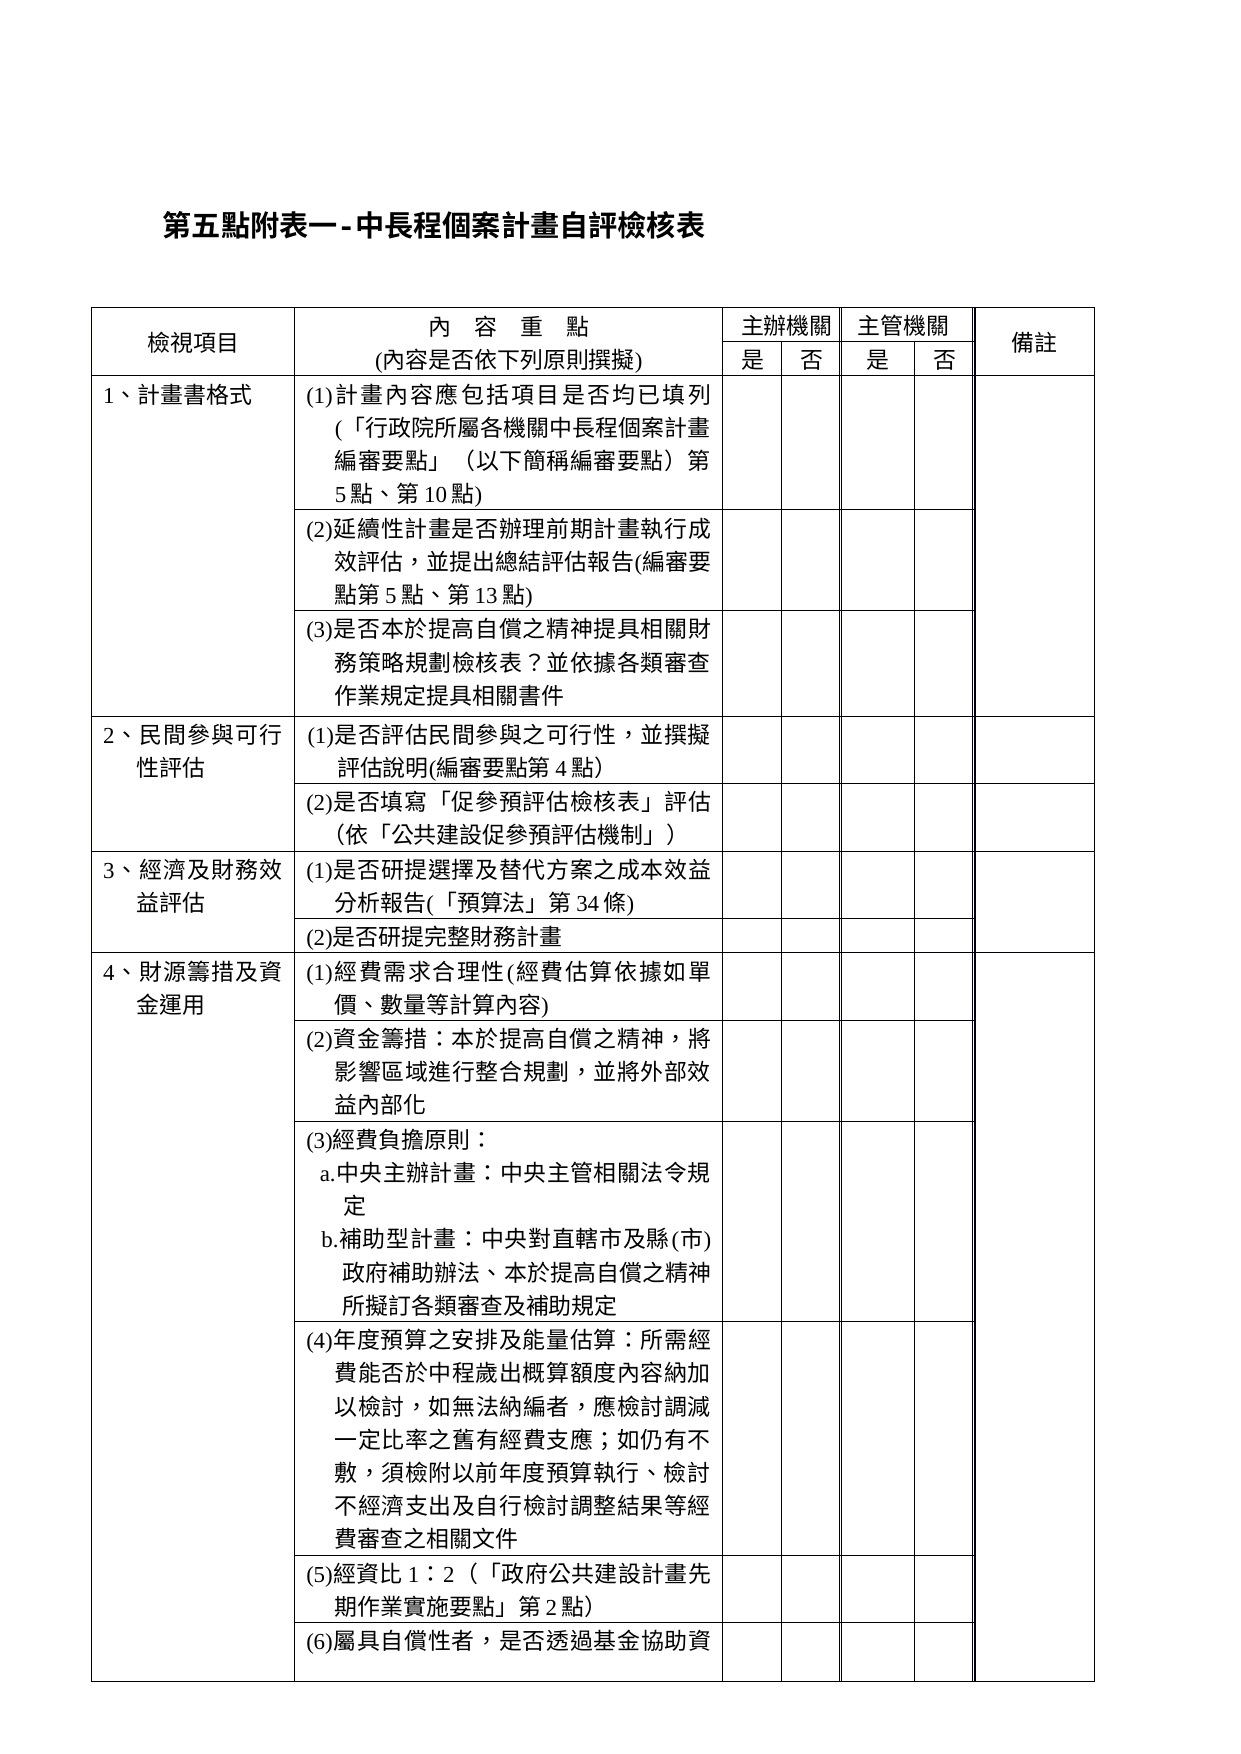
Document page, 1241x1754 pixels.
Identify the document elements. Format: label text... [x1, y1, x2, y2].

table_cell [915, 919, 972, 952]
table_cell [842, 953, 914, 1020]
table_cell 4、財源籌措及資金運用 [92, 953, 294, 1681]
table_cell [842, 376, 914, 509]
table_cell (2)是否填寫「促參預評估檢核表」評估（依「公共建設促參預評估機制」） [295, 784, 722, 851]
table_cell [782, 919, 839, 952]
table_cell (2)延續性計畫是否辦理前期計畫執行成效評估，並提出總結評估報告(編審要點第5點、第13點) [295, 510, 722, 610]
table_cell 1、計畫書格式 [92, 376, 294, 716]
table_cell [976, 852, 1094, 952]
table_cell [842, 717, 914, 783]
table_cell [782, 510, 839, 610]
table_cell [976, 376, 1094, 716]
table_cell [842, 1122, 914, 1321]
table_cell [842, 611, 914, 716]
table_cell [723, 1021, 781, 1121]
table_cell [782, 717, 839, 783]
table_cell [723, 1322, 781, 1554]
table_cell (2)是否研提完整財務計畫 [295, 919, 722, 952]
table_cell [782, 953, 839, 1020]
table_cell [842, 784, 914, 851]
table_cell (1)是否評估民間參與之可行性，並撰擬評估說明(編審要點第4點） [295, 717, 722, 783]
table_cell [842, 1322, 914, 1554]
table_cell [782, 784, 839, 851]
table_header 檢視項目 [92, 308, 294, 375]
table_cell [915, 611, 972, 716]
table_cell 是 [723, 342, 781, 375]
table_cell [842, 852, 914, 918]
table_cell [782, 1122, 839, 1321]
table_cell [915, 717, 972, 783]
table_cell [782, 1021, 839, 1121]
table_cell [915, 1021, 972, 1121]
table_cell [723, 1623, 781, 1681]
table_cell (6)屬具自償性者，是否透過基金協助資 [295, 1623, 722, 1681]
table_cell [842, 1021, 914, 1121]
table_cell [782, 852, 839, 918]
table_cell [915, 852, 972, 918]
table_cell (1)經費需求合理性(經費估算依據如單價、數量等計算內容) [295, 953, 722, 1020]
table_cell [723, 1122, 781, 1321]
table_cell (2)資金籌措：本於提高自償之精神，將影響區域進行整合規劃，並將外部效益內部化 [295, 1021, 722, 1121]
table_cell [915, 1623, 972, 1681]
table_cell (3)是否本於提高自償之精神提具相關財務策略規劃檢核表？並依據各類審查作業規定提具相關書件 [295, 611, 722, 716]
table_cell [976, 784, 1094, 851]
table_cell [723, 1556, 781, 1622]
table_cell [782, 376, 839, 509]
table_cell 否 [915, 342, 972, 375]
table_cell [723, 510, 781, 610]
table_cell [915, 1122, 972, 1321]
table_cell 是 [842, 342, 914, 375]
table_cell [782, 611, 839, 716]
table_cell [915, 376, 972, 509]
table_cell [782, 1623, 839, 1681]
table_cell [723, 852, 781, 918]
table_cell [915, 510, 972, 610]
table_cell (5)經資比1：2（「政府公共建設計畫先期作業實施要點」第2點） [295, 1556, 722, 1622]
table_cell [723, 717, 781, 783]
table_cell [842, 1556, 914, 1622]
table_cell (1)是否研提選擇及替代方案之成本效益分析報告(「預算法」第34條) [295, 852, 722, 918]
table_cell 2、民間參與可行性評估 [92, 717, 294, 851]
table_cell [976, 953, 1094, 1681]
table_header 備註 [976, 308, 1094, 375]
table_cell [842, 1623, 914, 1681]
table_cell [782, 1322, 839, 1554]
table_cell (3)經費負擔原則： a.中央主辦計畫：中央主管相關法令規定 b.補助型計畫：中央對直轄市及縣(市)政府補助辦法、本於提高自償之精神所擬訂各類審查及補助規定 [295, 1122, 722, 1321]
table_header 內 容 重 點 (內容是否依下列原則撰擬) [295, 308, 722, 375]
table_cell [723, 919, 781, 952]
table_cell [723, 953, 781, 1020]
table_cell [915, 953, 972, 1020]
table_cell [915, 784, 972, 851]
table_cell [782, 1556, 839, 1622]
table_cell [842, 919, 914, 952]
table_cell (4)年度預算之安排及能量估算：所需經費能否於中程歲出概算額度內容納加以檢討，如無法納編者，應檢討調減一定比率之舊有經費支應；如仍有不敷，須檢附以前年度預算執行、檢討不經濟支出及自行檢討調整結果等經費審查之相關文件 [295, 1322, 722, 1554]
table_cell [976, 717, 1094, 783]
table_cell [842, 510, 914, 610]
table_cell 否 [782, 342, 839, 375]
table_header 主辦機關 [723, 308, 839, 341]
table_cell [723, 784, 781, 851]
table_cell [915, 1322, 972, 1554]
table_header 主管機關 [842, 308, 972, 341]
table_cell [915, 1556, 972, 1622]
table_cell 3、經濟及財務效益評估 [92, 852, 294, 952]
table_cell [723, 611, 781, 716]
table_cell (1)計畫內容應包括項目是否均已填列(「行政院所屬各機關中長程個案計畫編審要點」（以下簡稱編審要點）第5點、第10點) [295, 376, 722, 509]
table_cell [723, 376, 781, 509]
text 第五點附表一-中長程個案計畫自評檢核表 [162, 182, 1167, 244]
